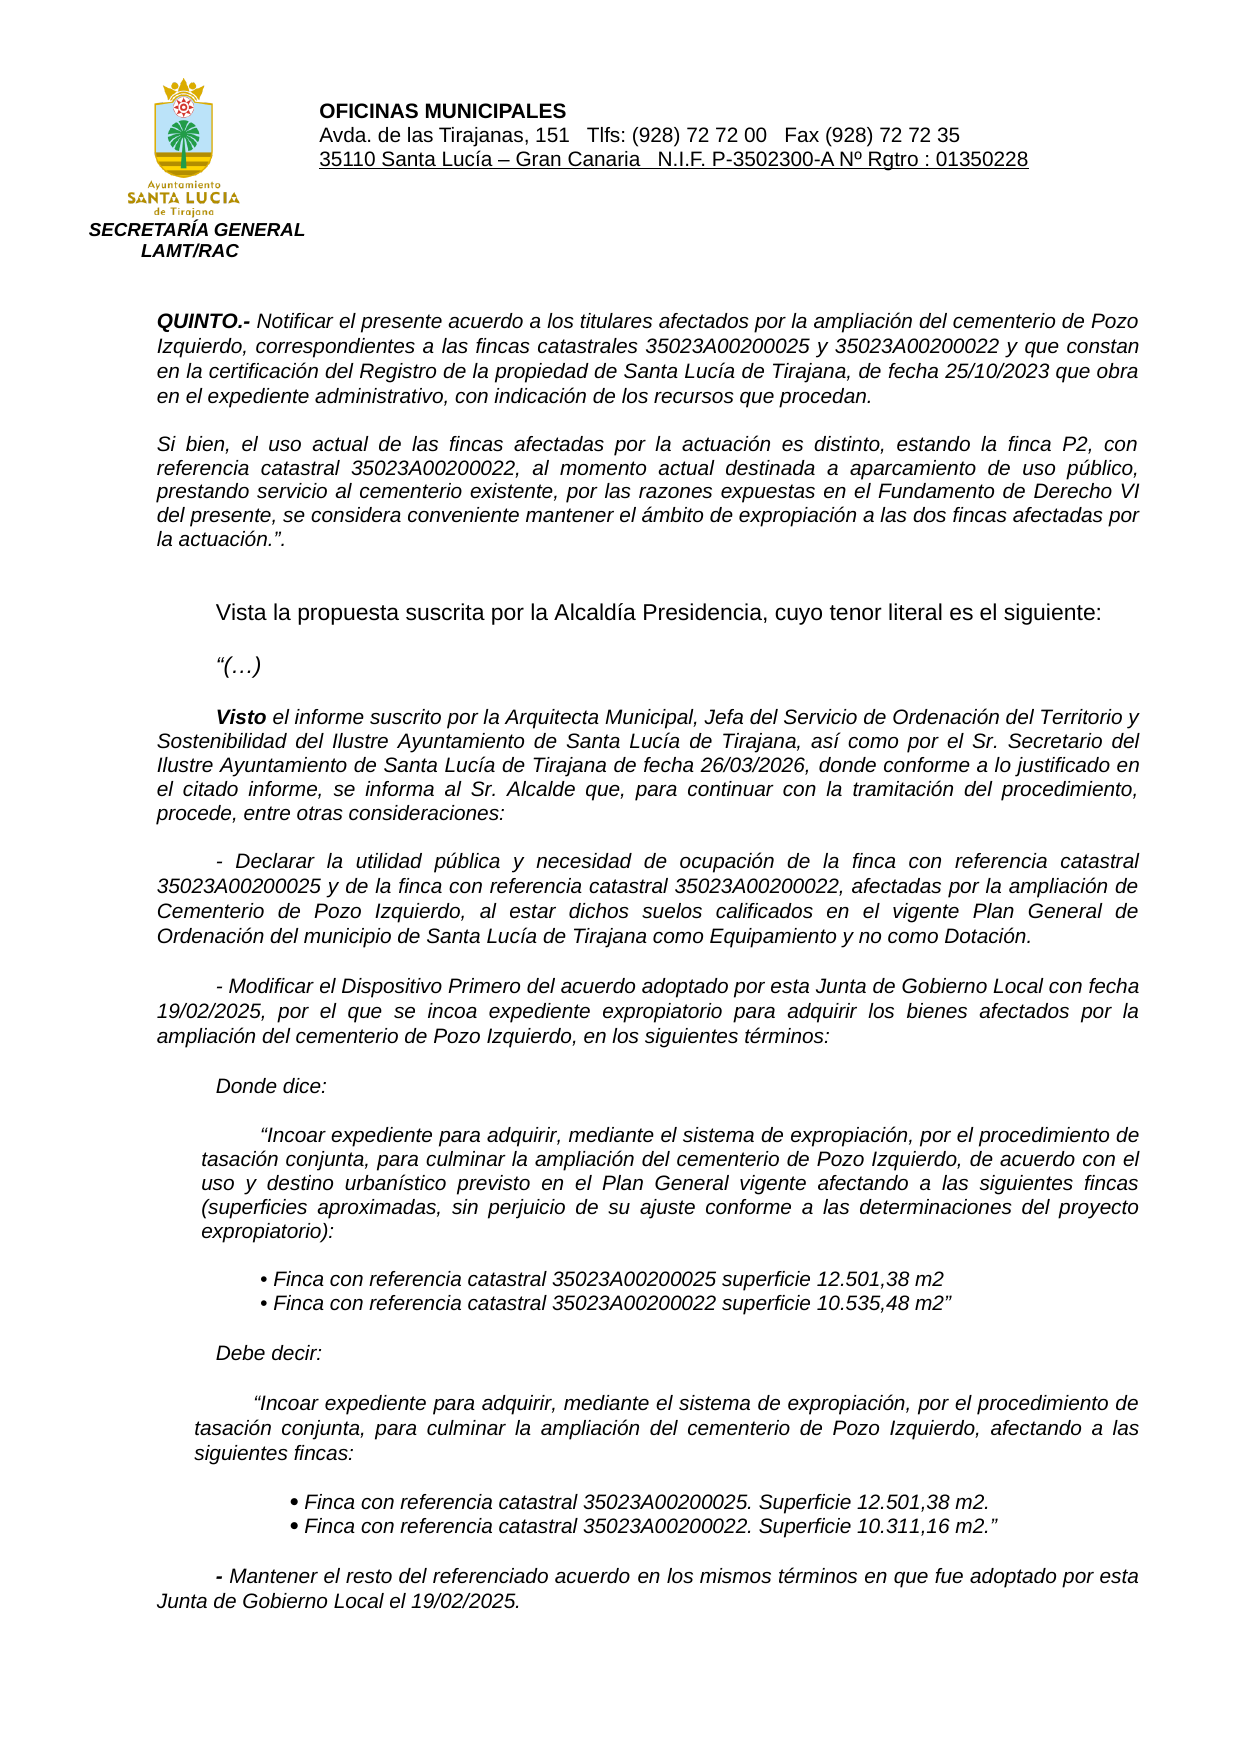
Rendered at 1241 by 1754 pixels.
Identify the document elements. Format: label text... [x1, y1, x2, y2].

text - Mantener el resto del referenciado acuerdo en los mismos términos en que fue adoptado por esta Junta de Gobierno Local el 19/02/2025. [157, 1563, 1140, 1613]
text Vista la propuesta suscrita por la Alcaldía Presidencia, cuyo tenor literal es el siguiente: [157, 599, 1140, 625]
text “(…) [157, 652, 1140, 678]
text • Finca con referencia catastral 35023A00200025 superficie 12.501,38 m2 [201, 1267, 1140, 1291]
text • Finca con referencia catastral 35023A00200022 superficie 10.535,48 m2” [201, 1291, 1140, 1315]
text - Declarar la utilidad pública y necesidad de ocupación de la finca con referencia catastral 35023A00200025 y de la finca con referencia catastral 35023A00200022, afectadas por la ampliación de Cementerio de Pozo Izquierdo, al estar dichos suelos calificados en el vigente Plan General de Ordenación del municipio de Santa Lucía de Tirajana como Equipamiento y no como Dotación. [157, 848, 1140, 948]
text Debe decir: [157, 1340, 1140, 1365]
list Finca con referencia catastral 35023A00200025. Superficie 12.501,38 m2. [232, 1490, 1140, 1514]
list Finca con referencia catastral 35023A00200022. Superficie 10.311,16 m2.” [232, 1514, 1140, 1538]
text Si bien, el uso actual de las fincas afectadas por la actuación es distinto, estando la finca P2, con referencia catastral 35023A00200022, al momento actual destinada a aparcamiento de uso público, prestando servicio al cementerio existente, por las razones expuestas en el Fundamento de Derecho VI del presente, se considera conveniente mantener el ámbito de expropiación a las dos fincas afectadas por la actuación.”. [157, 431, 1140, 551]
text Visto el informe suscrito por la Arquitecta Municipal, Jefa del Servicio de Ordenación del Territorio y Sostenibilidad del Ilustre Ayuntamiento de Santa Lucía de Tirajana, así como por el Sr. Secretario del Ilustre Ayuntamiento de Santa Lucía de Tirajana de fecha 26/03/2026, donde conforme a lo justificado en el citado informe, se informa al Sr. Alcalde que, para continuar con la tramitación del procedimiento, procede, entre otras consideraciones: [157, 704, 1140, 824]
text QUINTO.- Notificar el presente acuerdo a los titulares afectados por la ampliación del cementerio de Pozo Izquierdo, correspondientes a las fincas catastrales 35023A00200025 y 35023A00200022 y que constan en la certificación del Registro de la propiedad de Santa Lucía de Tirajana, de fecha 25/10/2023 que obra en el expediente administrativo, con indicación de los recursos que procedan. [157, 307, 1140, 407]
text “Incoar expediente para adquirir, mediante el sistema de expropiación, por el procedimiento de tasación conjunta, para culminar la ampliación del cementerio de Pozo Izquierdo, de acuerdo con el uso y destino urbanístico previsto en el Plan General vigente afectando a las siguientes fincas (superficies aproximadas, sin perjuicio de su ajuste conforme a las determinaciones del proyecto expropiatorio): [201, 1123, 1140, 1243]
text Donde dice: [157, 1073, 1140, 1098]
text - Modificar el Dispositivo Primero del acuerdo adoptado por esta Junta de Gobierno Local con fecha 19/02/2025, por el que se incoa expediente expropiatorio para adquirir los bienes afectados por la ampliación del cementerio de Pozo Izquierdo, en los siguientes términos: [157, 973, 1140, 1048]
text “Incoar expediente para adquirir, mediante el sistema de expropiación, por el procedimiento de tasación conjunta, para culminar la ampliación del cementerio de Pozo Izquierdo, afectando a las siguientes fincas: [194, 1390, 1140, 1465]
